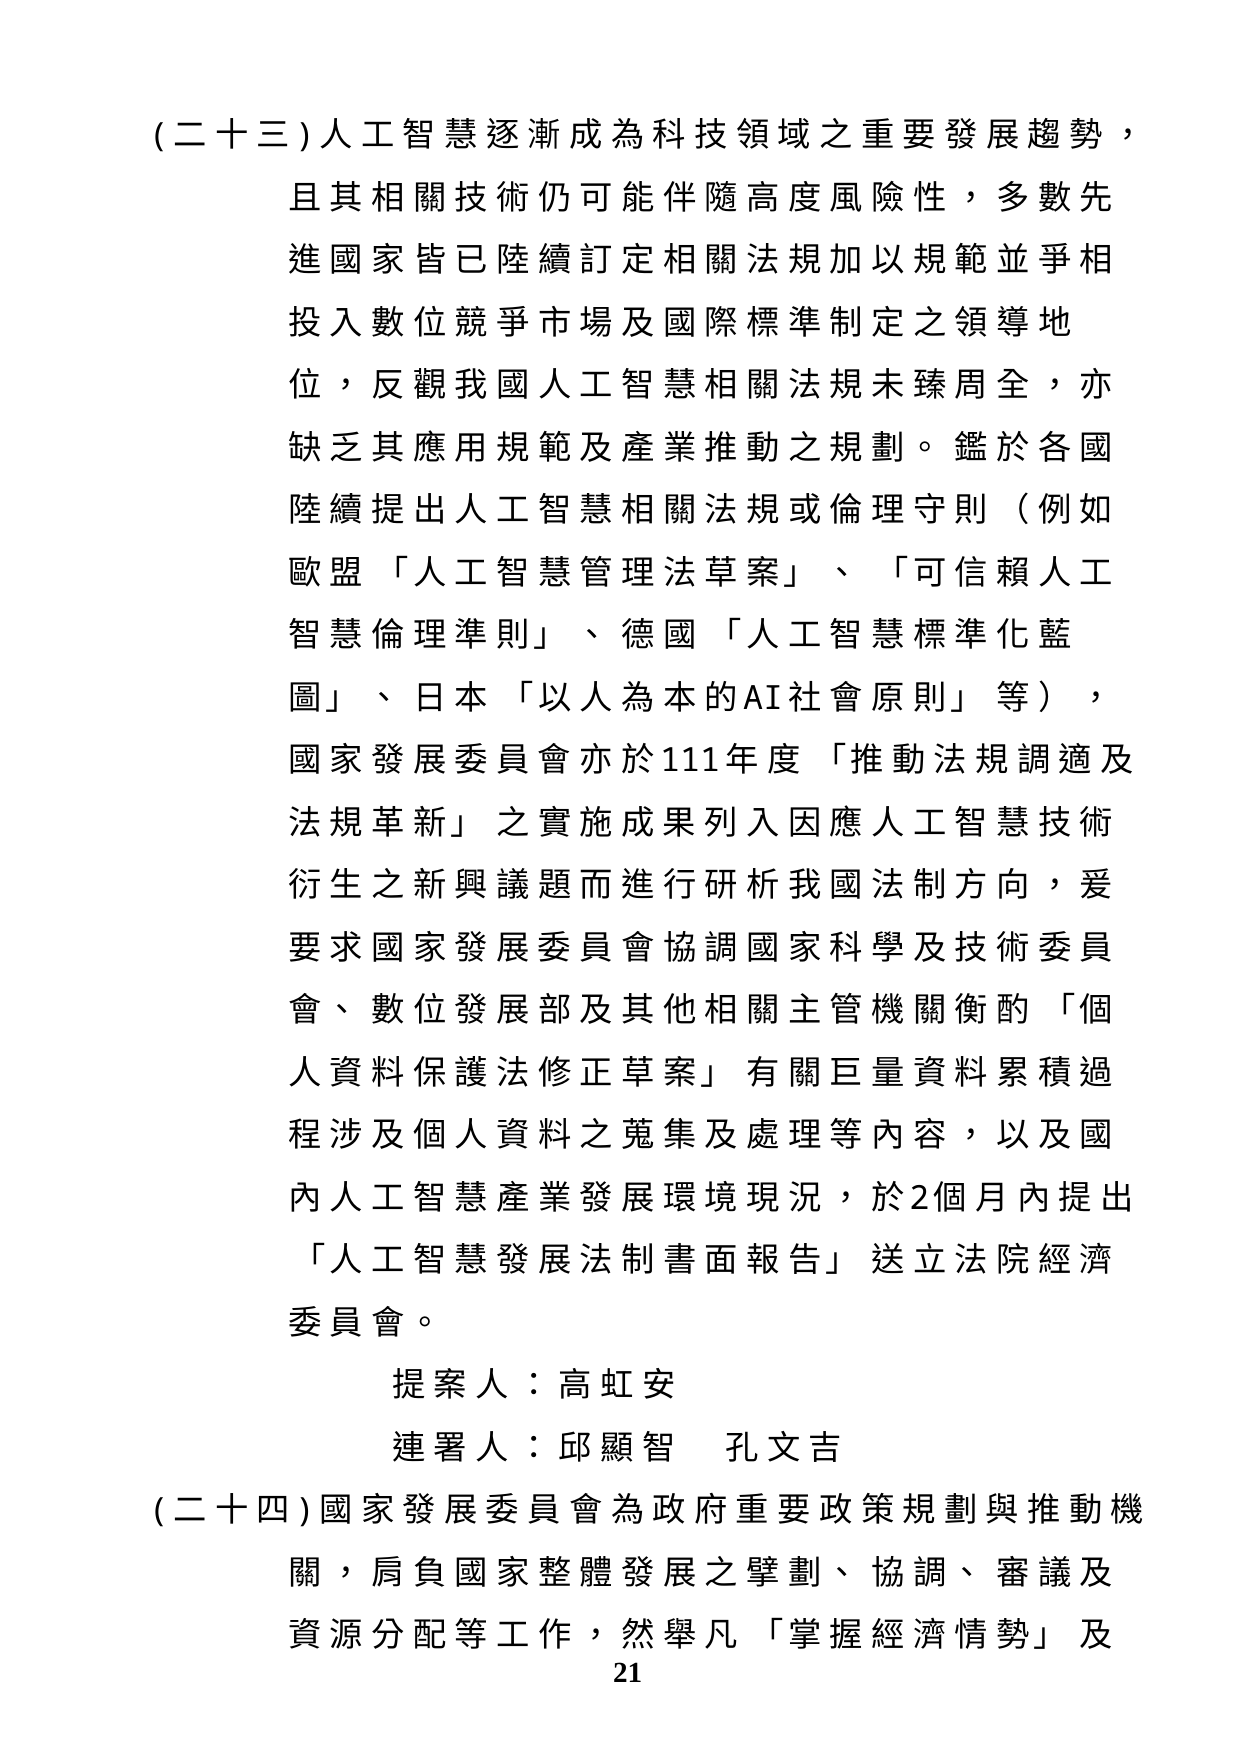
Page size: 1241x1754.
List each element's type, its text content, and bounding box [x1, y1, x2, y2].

text (二十三)人工智慧逐漸成為科技領域之重要發展趨勢，且其相關技術仍可能伴隨高度風險性，多數先進國家皆已陸續訂定相關法規加以規範並爭相投入數位競爭市場及國際標準制定之領導地位，反觀我國人工智慧相關法規未臻周全，亦缺乏其應用規範及產業推動之規劃。鑑於各國陸續提出人工智慧相關法規或倫理守則（例如歐盟「人工智慧管理法草案」、「可信賴人工智慧倫理準則」、德國「人工智慧標準化藍圖」、日本「以人為本的AI社會原則」等），國家發展委員會亦於111年度「推動法規調適及法規革新」之實施成果列入因應人工智慧技術衍生之新興議題而進行研析我國法制方向，爰要求國家發展委員會協調國家科學及技術委員會、數位發展部及其他相關主管機關衡酌「個人資料保護法修正草案」有關巨量資料累積過程涉及個人資料之蒐集及處理等內容，以及國內人工智慧產業發展環境現況，於2個月內提出「人工智慧發展法制書面報告」送立法院經濟委員會。 [141, 91, 1148, 1341]
text 連署人：邱顯智 孔文吉 [384, 1403, 1044, 1466]
text (二十四)國家發展委員會為政府重要政策規劃與推動機關，肩負國家整體發展之擘劃、協調、審議及資源分配等工作，然舉凡「掌握經濟情勢」及 [141, 1466, 1148, 1653]
text 提案人：高虹安 [383, 1341, 1044, 1403]
